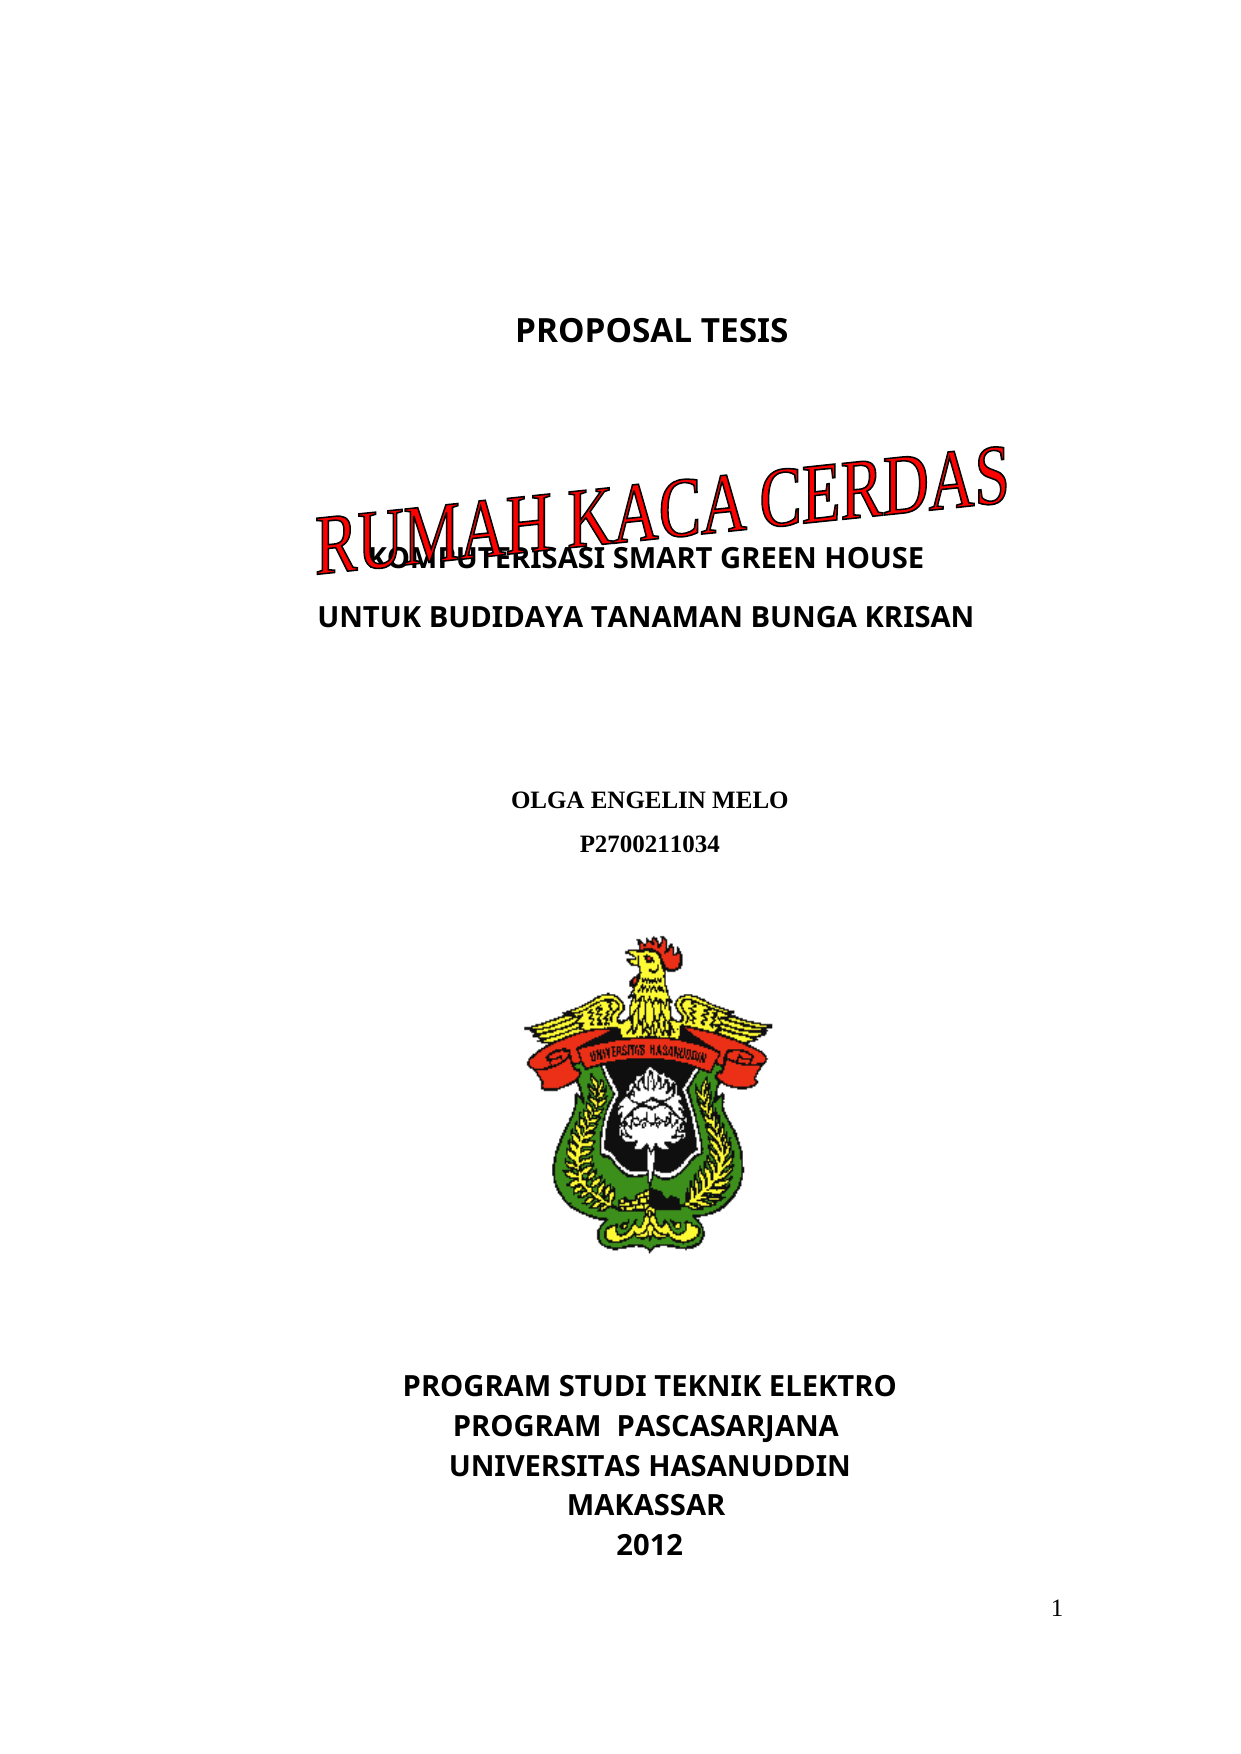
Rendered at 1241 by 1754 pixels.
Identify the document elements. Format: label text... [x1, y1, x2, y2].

text P2700211034 [236, 829, 1063, 857]
text KOMPUTERISASI SMART GREEN HOUSE [236, 537, 1063, 577]
text PROPOSAL TESIS [323, 306, 980, 352]
text MAKASSAR [236, 1484, 1063, 1524]
text UNIVERSITAS HASANUDDIN [236, 1445, 1063, 1484]
text PROGRAM PASCASARJANA [236, 1405, 1063, 1445]
text OLGA ENGELIN MELO [236, 786, 1063, 814]
text UNTUK BUDIDAYA TANAMAN BUNGA KRISAN [236, 597, 1063, 636]
text PROGRAM STUDI TEKNIK ELEKTRO [236, 1366, 1063, 1405]
text 2012 [236, 1524, 1063, 1564]
